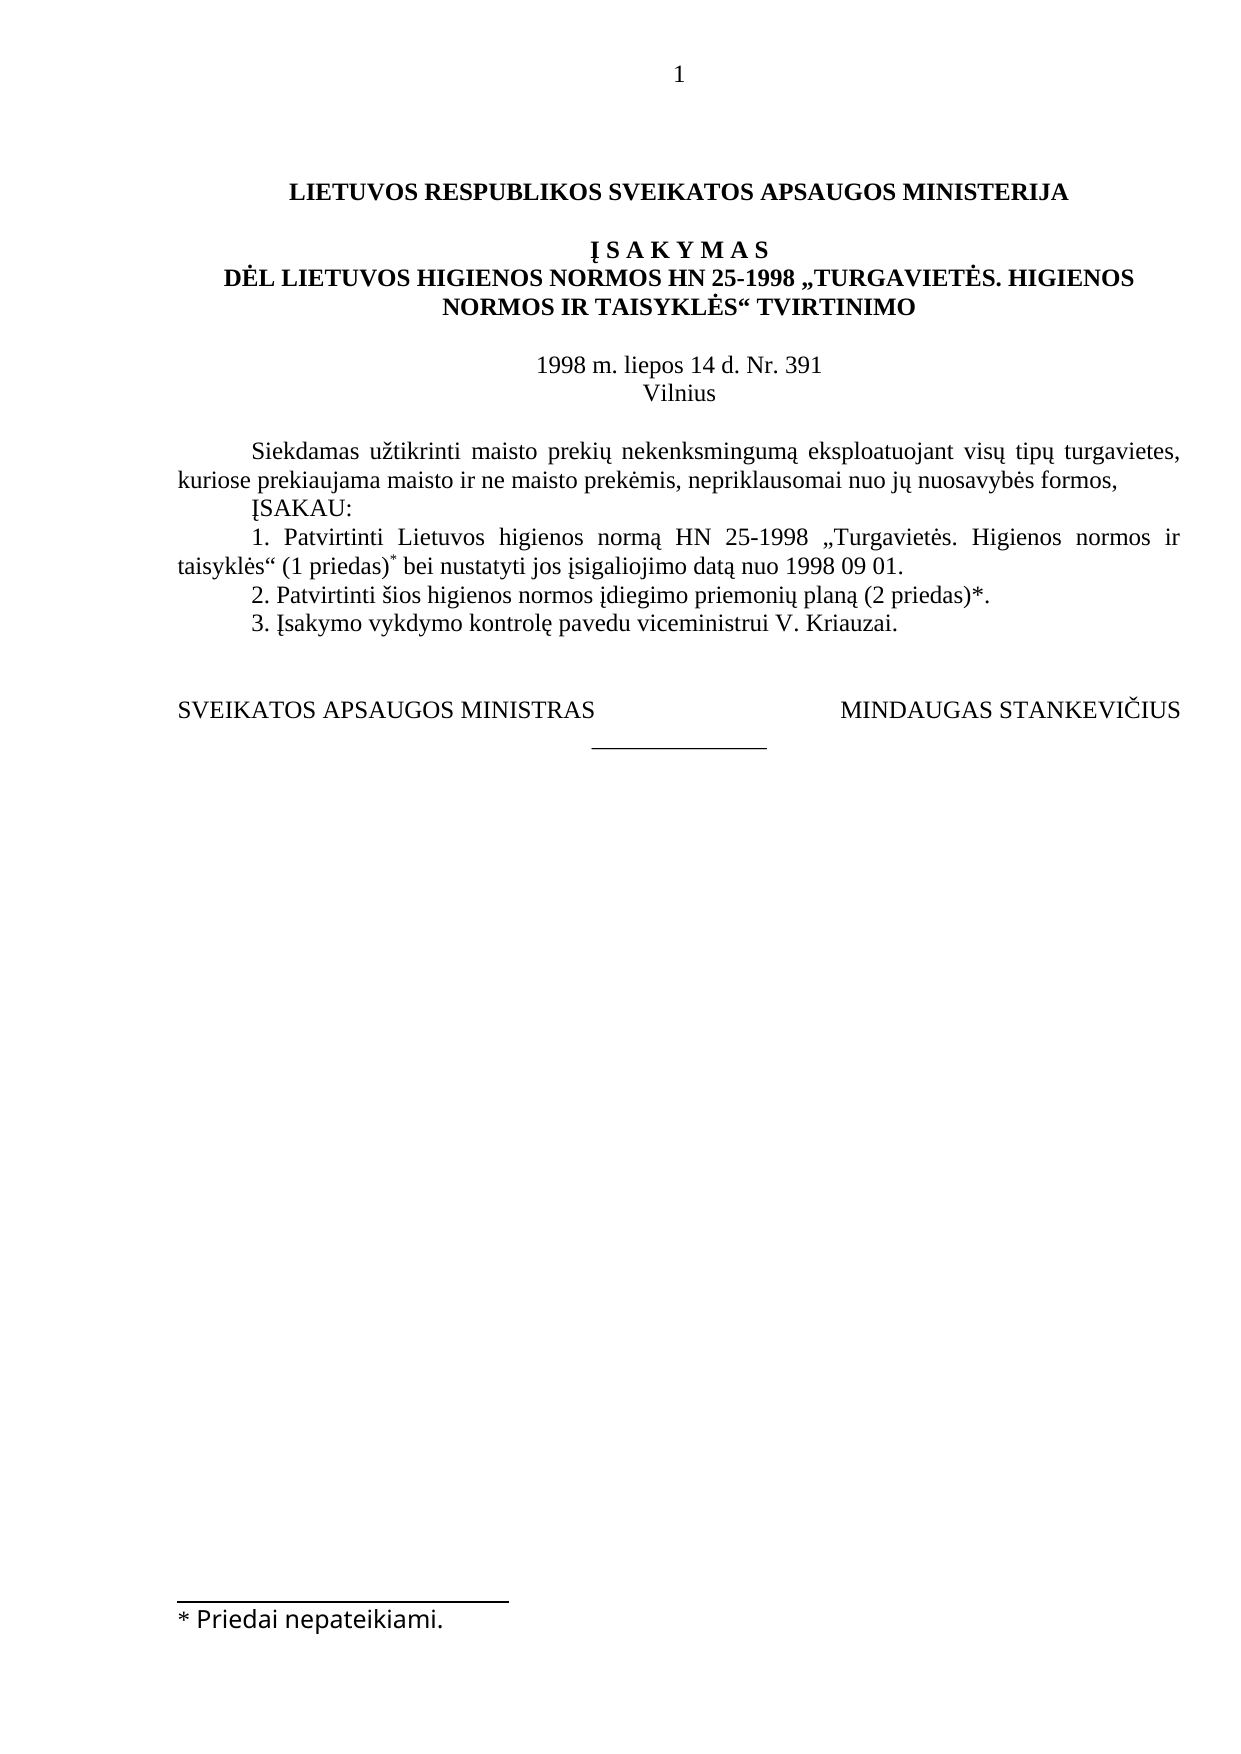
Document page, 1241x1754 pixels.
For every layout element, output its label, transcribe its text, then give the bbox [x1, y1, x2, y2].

text Į S A K Y M A S [177, 235, 1181, 263]
text ______________ [177, 723, 1181, 752]
text ĮSAKAU: [177, 493, 1181, 522]
text 1. Patvirtinti Lietuvos higienos normą HN 25-1998 „Turgavietės. Higienos normos ir taisyklės“ (1 priedas) bei nustatyti jos įsigaliojimo datą nuo 1998 09 01. [177, 522, 1181, 580]
text 1998 m. liepos 14 d. Nr. 391 [177, 350, 1181, 378]
text Priedai nepateikiami. [177, 1602, 1181, 1636]
text SVEIKATOS APSAUGOS MINISTRAS MINDAUGAS STANKEVIČIUS [177, 695, 1181, 723]
text DĖL LIETUVOS HIGIENOS NORMOS HN 25-1998 „TURGAVIETĖS. HIGIENOS NORMOS IR TAISYKLĖS“ TVIRTINIMO [177, 263, 1181, 321]
text 3. Įsakymo vykdymo kontrolę pavedu viceministrui V. Kriauzai. [177, 608, 1181, 637]
text LIETUVOS RESPUBLIKOS SVEIKATOS APSAUGOS MINISTERIJA [177, 177, 1181, 206]
text 2. Patvirtinti šios higienos normos įdiegimo priemonių planą (2 priedas)*. [177, 580, 1181, 608]
text Siekdamas užtikrinti maisto prekių nekenksmingumą eksploatuojant visų tipų turgavietes, kuriose prekiaujama maisto ir ne maisto prekėmis, nepriklausomai nuo jų nuosavybės formos, [177, 436, 1181, 493]
text Vilnius [177, 378, 1181, 407]
